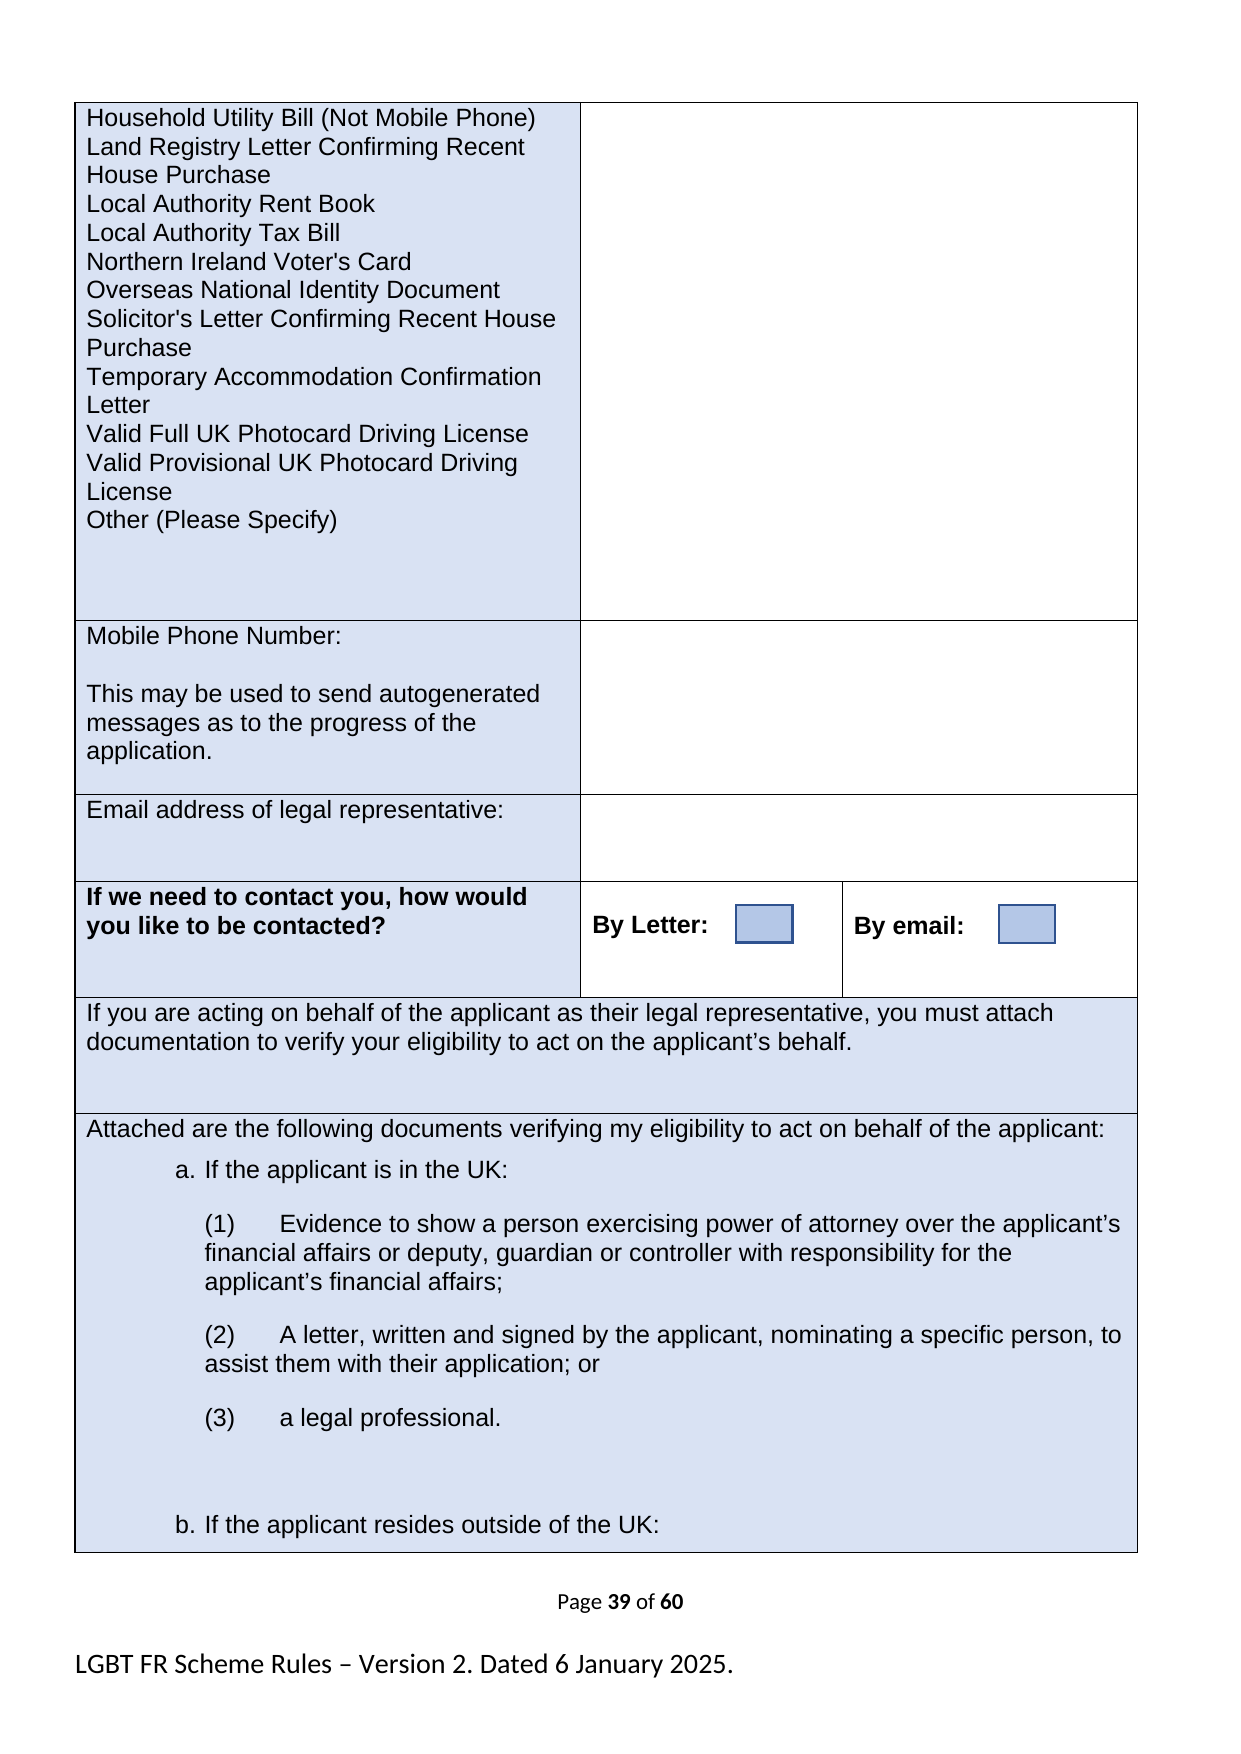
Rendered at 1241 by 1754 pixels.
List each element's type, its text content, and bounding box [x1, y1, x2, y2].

table_cell Mobile Phone Number: This may be used to send autogenerated messages as to the progress of the application. [76, 621, 580, 794]
table_cell Email address of legal representative: [76, 795, 580, 881]
table_cell By email: [843, 882, 1137, 997]
table_cell [581, 103, 1137, 620]
table_cell If you are acting on behalf of the applicant as their legal representative, you must attach documentation to verify your eligibility to act on the applicant’s behalf. [76, 998, 1137, 1113]
table_cell [581, 795, 1137, 881]
table_cell [581, 621, 1137, 794]
table_cell If we need to contact you, how would you like to be contacted? [76, 882, 580, 997]
table_cell By Letter: [581, 882, 842, 997]
table_cell Household Utility Bill (Not Mobile Phone) Land Registry Letter Confirming Recent House Purchase Local Authority Rent Book Local Authority Tax Bill Northern Ireland Voter's Card Overseas National Identity Document Solicitor's Letter Confirming Recent House Purchase Temporary Accommodation Confirmation Letter Valid Full UK Photocard Driving License Valid Provisional UK Photocard Driving License Other (Please Specify) [76, 103, 580, 620]
table_cell Attached are the following documents verifying my eligibility to act on behalf of the applicant: If the applicant is in the UK: Evidence to show a person exercising power of attorney over the applicant’s financial affairs or deputy, guardian or controller with responsibility for the applicant’s financial affairs; A letter, written and signed by the applicant, nominating a specific person, to assist them with their application; or a legal professional. If the applicant resides outside of the UK: a person who has evidence which demonstrates that they have the authority to exercise corresponding powers of attorney on behalf of the applicant; A letter, written and signed by the applicant, nominating a specific person, to assist them with their application; or a legal professional. (Note: Any legal fees incurred will be the sole responsibility of the applicant/individual who engaged/retained the legal services). [76, 1114, 1137, 1552]
